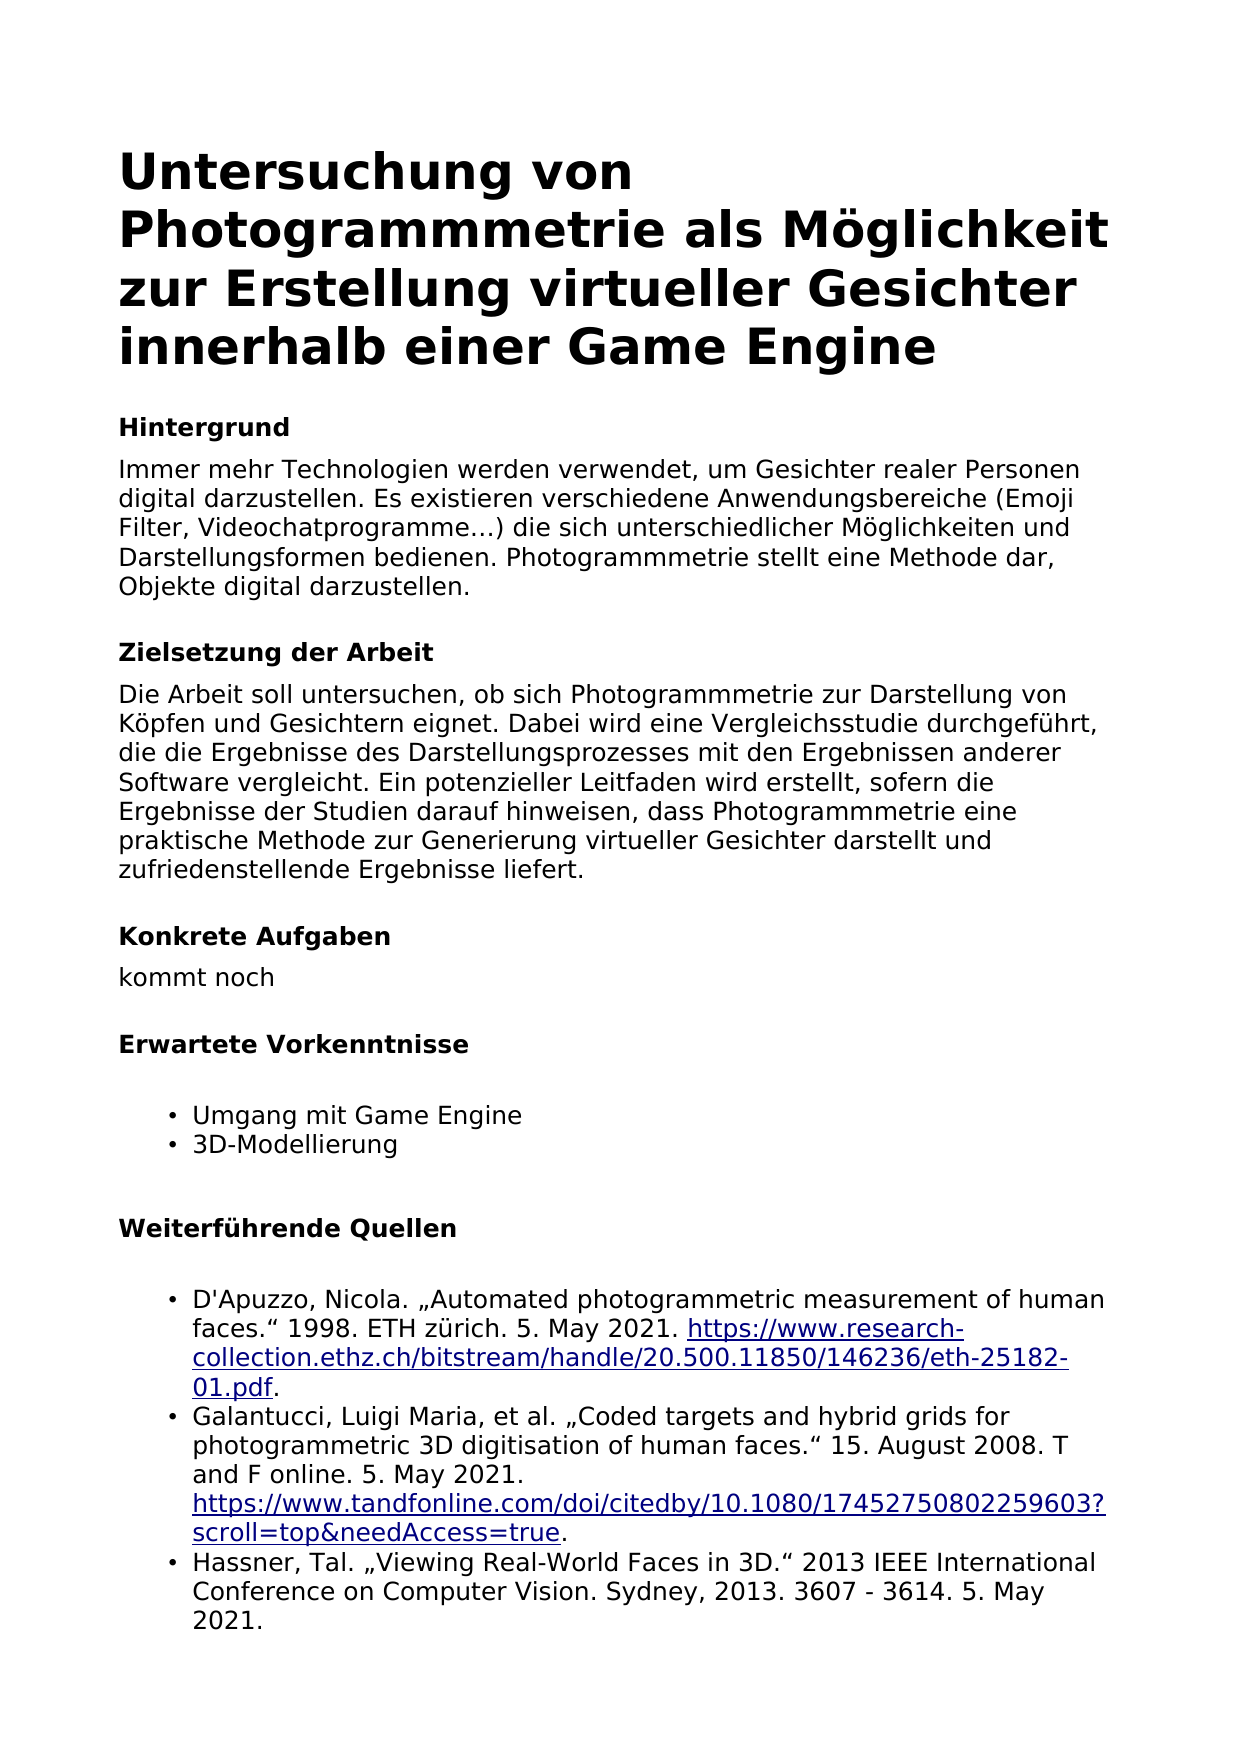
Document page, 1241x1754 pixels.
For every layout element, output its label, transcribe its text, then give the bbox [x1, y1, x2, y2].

subtitle Konkrete Aufgaben [118, 922, 1122, 951]
subtitle Erwartete Vorkenntnisse [118, 1030, 1122, 1059]
text kommt noch [118, 963, 1122, 993]
subtitle Weiterführende Quellen [118, 1214, 1122, 1243]
list D'Apuzzo, Nicola. „Automated photogrammetric measurement of human faces.“ 1998. ETH zürich. 5. May 2021. https://www.research-collection.ethz.ch/bitstream/handle/20.500.11850/146236/eth-25182-01.pdf. [177, 1285, 1122, 1402]
subtitle Hintergrund [118, 413, 1122, 443]
list 3D-Modellierung [177, 1131, 1122, 1160]
text Immer mehr Technologien werden verwendet, um Gesichter realer Personen digital darzustellen. Es existieren verschiedene Anwendungsbereiche (Emoji Filter, Videochatprogramme…) die sich unterschiedlicher Möglichkeiten und Darstellungsformen bedienen. Photogrammmetrie stellt eine Methode dar, Objekte digital darzustellen. [118, 455, 1122, 601]
subtitle Untersuchung von Photogrammmetrie als Möglichkeit zur Erstellung virtueller Gesichter innerhalb einer Game Engine [118, 143, 1122, 376]
list Galantucci, Luigi Maria, et al. „Coded targets and hybrid grids for photogrammetric 3D digitisation of human faces.“ 15. August 2008. T and F online. 5. May 2021. https://www.tandfonline.com/doi/citedby/10.1080/17452750802259603?scroll=top&needAccess=true. [177, 1402, 1122, 1548]
subtitle Zielsetzung der Arbeit [118, 638, 1122, 668]
list Umgang mit Game Engine [177, 1101, 1122, 1131]
list Hassner, Tal. „Viewing Real-World Faces in 3D.“ 2013 IEEE International Conference on Computer Vision. Sydney, 2013. 3607 - 3614. 5. May 2021. [177, 1548, 1122, 1635]
text Die Arbeit soll untersuchen, ob sich Photogrammmetrie zur Darstellung von Köpfen und Gesichtern eignet. Dabei wird eine Vergleichsstudie durchgeführt, die die Ergebnisse des Darstellungsprozesses mit den Ergebnissen anderer Software vergleicht. Ein potenzieller Leitfaden wird erstellt, sofern die Ergebnisse der Studien darauf hinweisen, dass Photogrammmetrie eine praktische Methode zur Generierung virtueller Gesichter darstellt und zufriedenstellende Ergebnisse liefert. [118, 680, 1122, 884]
